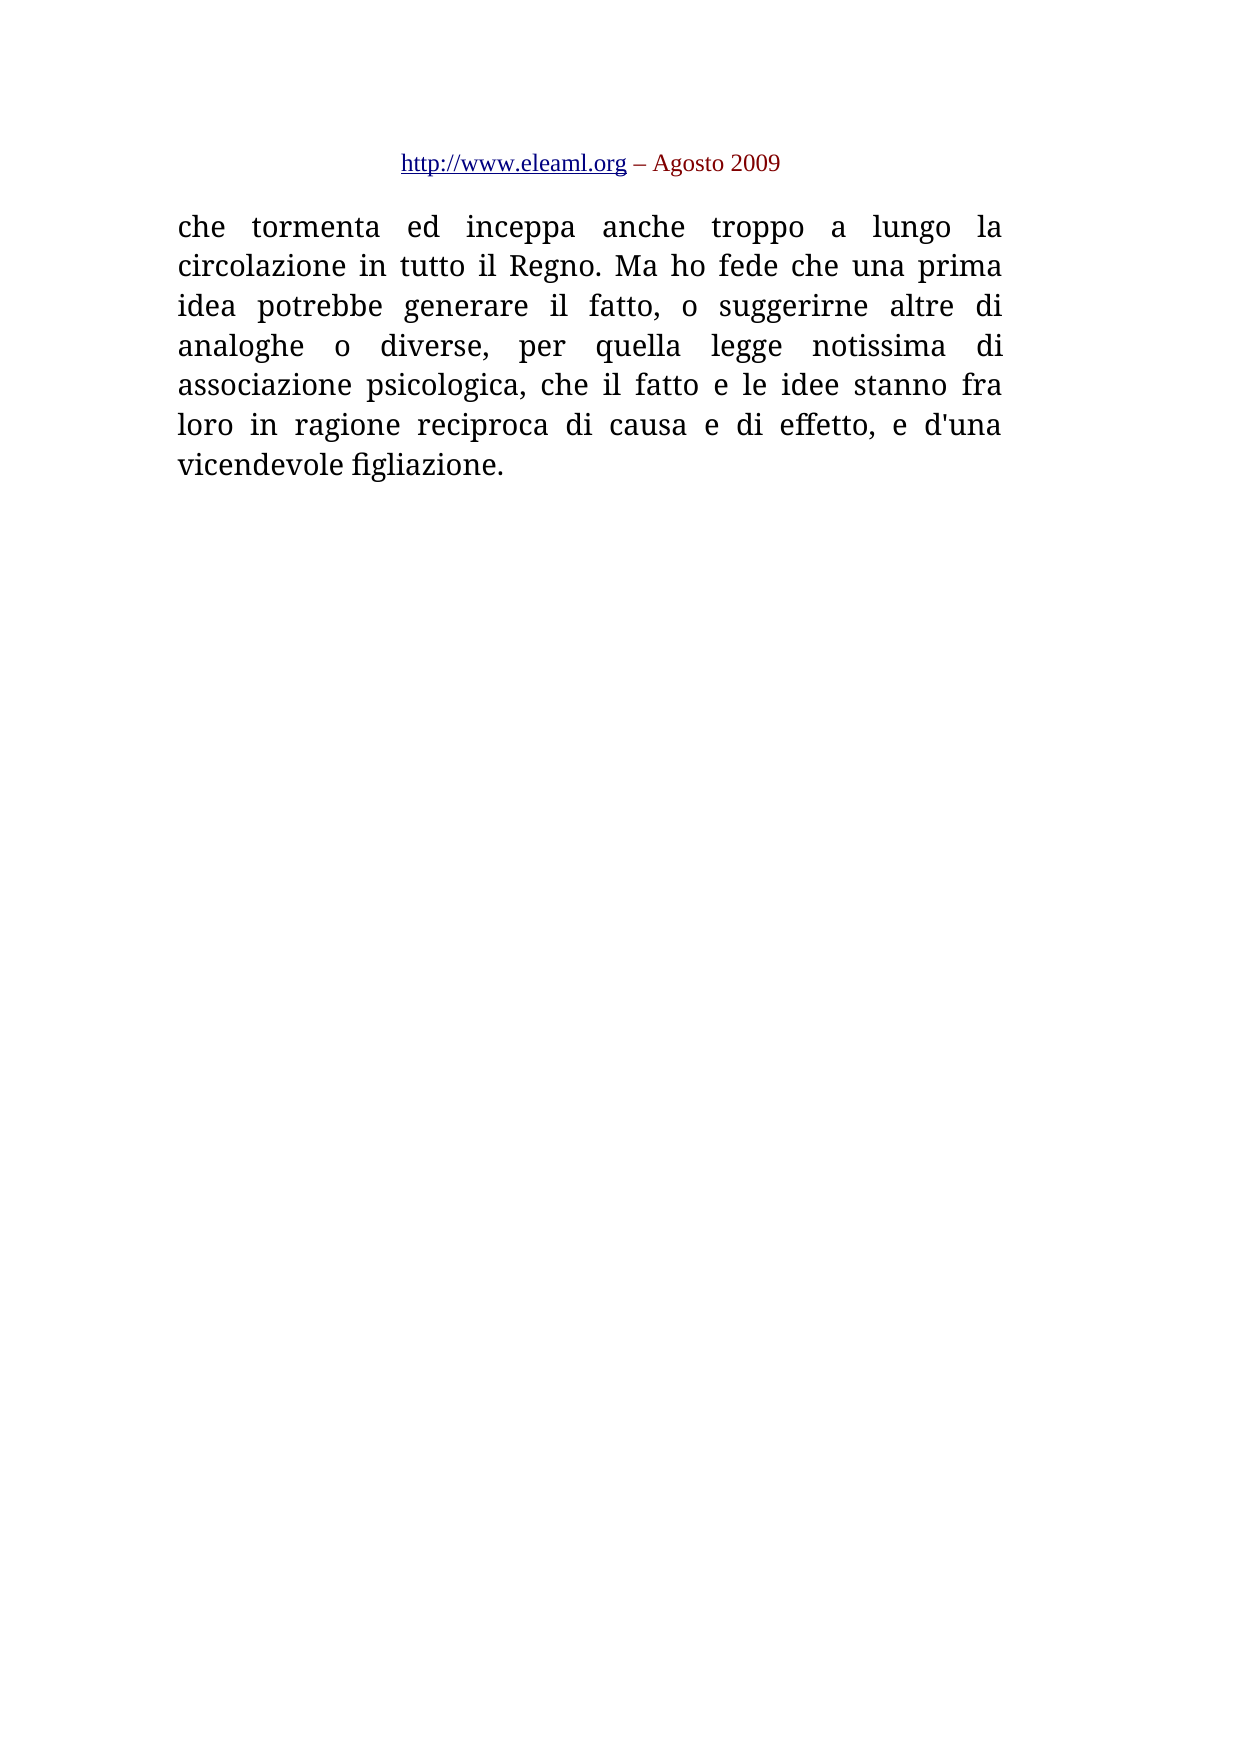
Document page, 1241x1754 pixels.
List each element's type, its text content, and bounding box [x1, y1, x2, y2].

text che tormenta ed inceppa anche troppo a lungo la circolazione in tutto il Regno. Ma ho fede che una prima idea potrebbe generare il fatto, o suggerirne altre di analoghe o diverse, per quella legge notissima di associazione psicologica, che il fatto e le idee stanno fra loro in ragione reciproca di causa e di effetto, e d'una vicendevole figliazione. [177, 206, 1004, 484]
